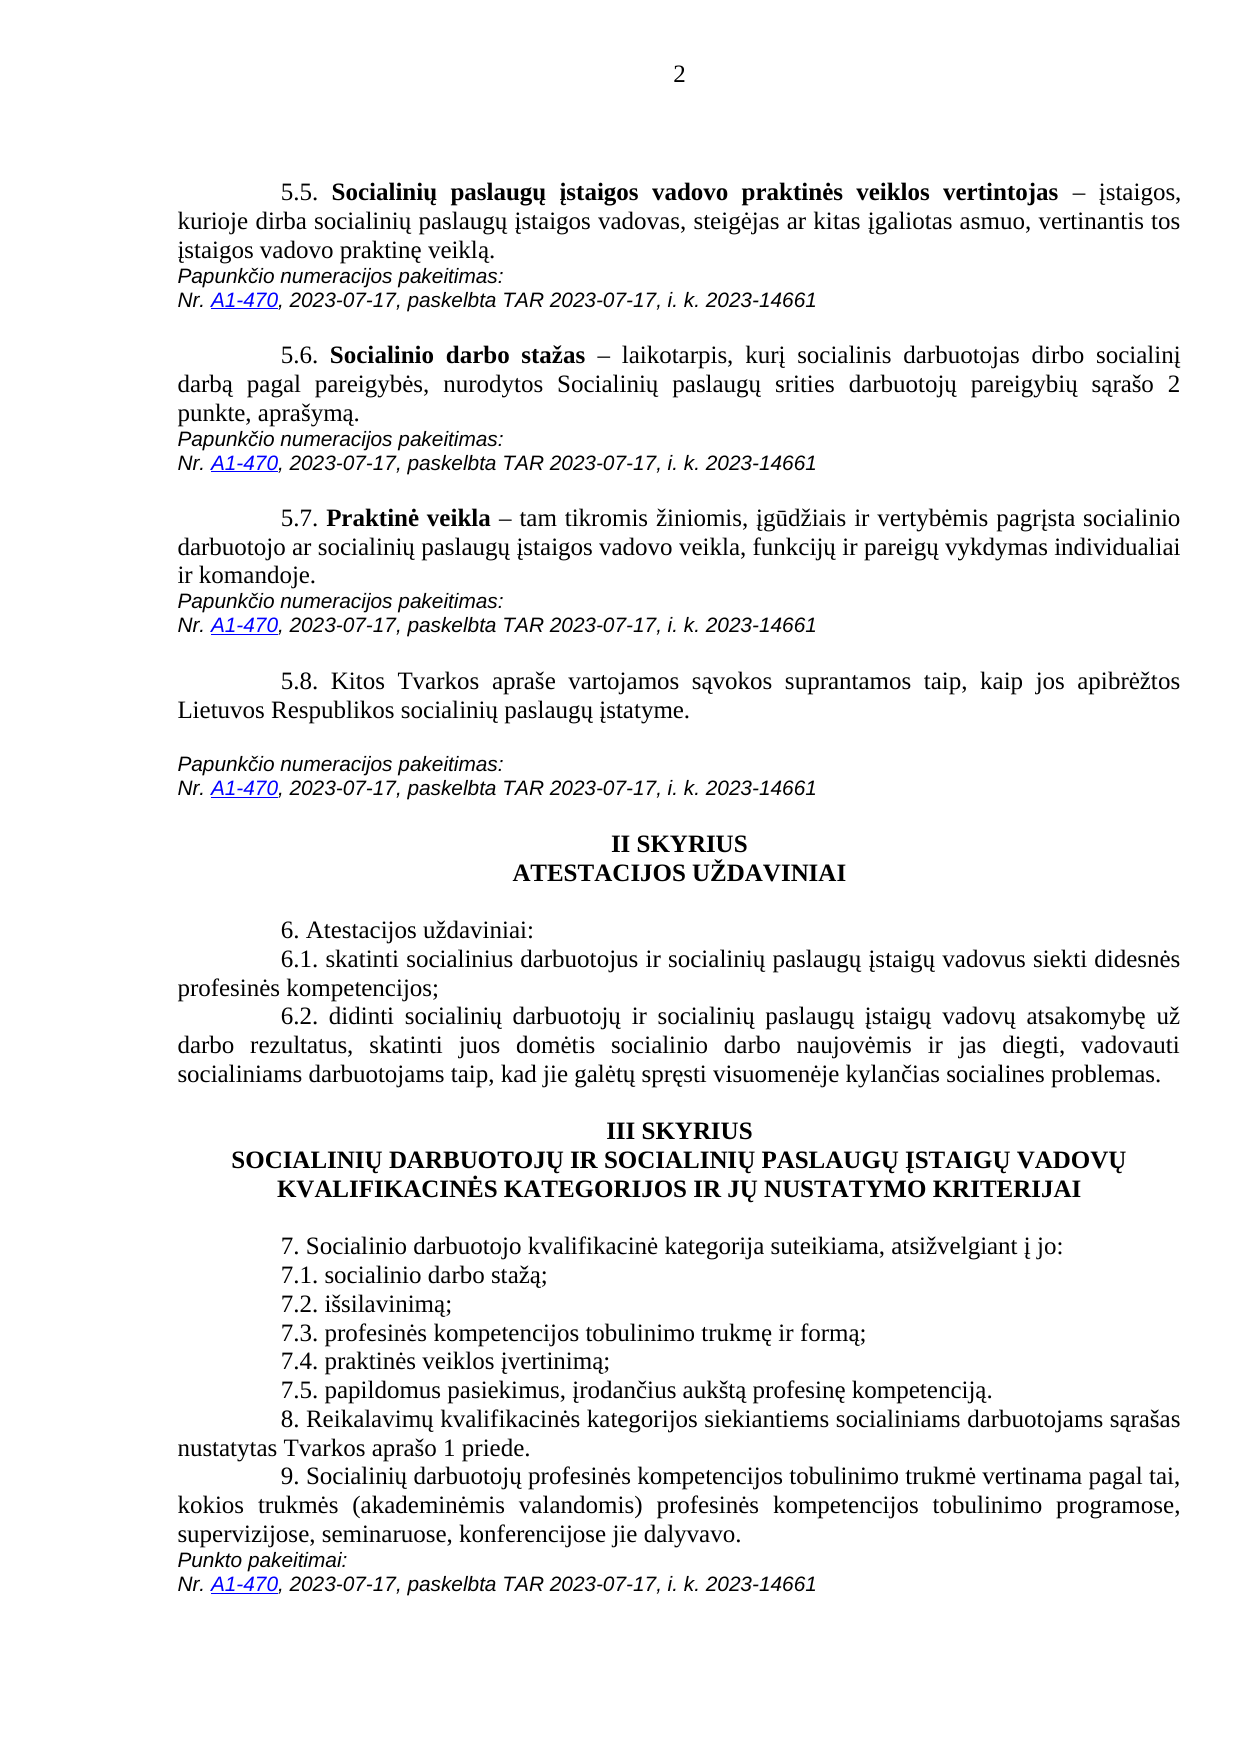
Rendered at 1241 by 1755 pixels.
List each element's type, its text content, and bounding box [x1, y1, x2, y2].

text 8. Reikalavimų kvalifikacinės kategorijos siekiantiems socialiniams darbuotojams sąrašas nustatytas Tvarkos aprašo 1 priede. [177, 1404, 1181, 1461]
text 7.5. papildomus pasiekimus, įrodančius aukštą profesinę kompetenciją. [177, 1375, 1181, 1404]
text Punkto pakeitimai: [177, 1548, 1181, 1572]
text 5.7. Praktinė veikla – tam tikromis žiniomis, įgūdžiais ir vertybėmis pagrįsta socialinio darbuotojo ar socialinių paslaugų įstaigos vadovo veikla, funkcijų ir pareigų vykdymas individualiai ir komandoje. [177, 503, 1181, 589]
text 6. Atestacijos uždaviniai: [177, 915, 1181, 944]
text 9. Socialinių darbuotojų profesinės kompetencijos tobulinimo trukmė vertinama pagal tai, kokios trukmės (akademinėmis valandomis) profesinės kompetencijos tobulinimo programose, supervizijose, seminaruose, konferencijose jie dalyvavo. [177, 1461, 1181, 1548]
text Papunkčio numeracijos pakeitimas: [177, 589, 1181, 613]
text Nr. A1-470, 2023-07-17, paskelbta TAR 2023-07-17, i. k. 2023-14661 [177, 450, 1181, 474]
text 6.1. skatinti socialinius darbuotojus ir socialinių paslaugų įstaigų vadovus siekti didesnės profesinės kompetencijos; [177, 944, 1181, 1001]
text SOCIALINIŲ DARBUOTOJŲ IR SOCIALINIŲ PASLAUGŲ ĮSTAIGŲ VADOVŲ KVALIFIKACINĖS KATEGORIJOS IR JŲ NUSTATYMO KRITERIJAI [177, 1145, 1181, 1203]
text Nr. A1-470, 2023-07-17, paskelbta TAR 2023-07-17, i. k. 2023-14661 [177, 1572, 1181, 1596]
text 7.1. socialinio darbo stažą; [177, 1260, 1181, 1289]
text 5.6. Socialinio darbo stažas – laikotarpis, kurį socialinis darbuotojas dirbo socialinį darbą pagal pareigybės, nurodytos Socialinių paslaugų srities darbuotojų pareigybių sąrašo 2 punkte, aprašymą. [177, 340, 1181, 426]
text 7.4. praktinės veiklos įvertinimą; [177, 1346, 1181, 1375]
text 7.2. išsilavinimą; [177, 1289, 1181, 1318]
text 6.2. didinti socialinių darbuotojų ir socialinių paslaugų įstaigų vadovų atsakomybę už darbo rezultatus, skatinti juos domėtis socialinio darbo naujovėmis ir jas diegti, vadovauti socialiniams darbuotojams taip, kad jie galėtų spręsti visuomenėje kylančias socialines problemas. [177, 1001, 1181, 1088]
text Nr. A1-470, 2023-07-17, paskelbta TAR 2023-07-17, i. k. 2023-14661 [177, 776, 1181, 800]
text Nr. A1-470, 2023-07-17, paskelbta TAR 2023-07-17, i. k. 2023-14661 [177, 613, 1181, 637]
text III SKYRIUS [177, 1116, 1181, 1145]
text 5.5. Socialinių paslaugų įstaigos vadovo praktinės veiklos vertintojas – įstaigos, kurioje dirba socialinių paslaugų įstaigos vadovas, steigėjas ar kitas įgaliotas asmuo, vertinantis tos įstaigos vadovo praktinę veiklą. [177, 177, 1181, 263]
text Papunkčio numeracijos pakeitimas: [177, 263, 1181, 287]
text 7. Socialinio darbuotojo kvalifikacinė kategorija suteikiama, atsižvelgiant į jo: [177, 1231, 1181, 1260]
text 5.8. Kitos Tvarkos apraše vartojamos sąvokos suprantamos taip, kaip jos apibrėžtos Lietuvos Respublikos socialinių paslaugų įstatyme. [177, 666, 1181, 723]
text Papunkčio numeracijos pakeitimas: [177, 426, 1181, 450]
text II SKYRIUS [177, 829, 1181, 858]
text Nr. A1-470, 2023-07-17, paskelbta TAR 2023-07-17, i. k. 2023-14661 [177, 287, 1181, 311]
text 7.3. profesinės kompetencijos tobulinimo trukmę ir formą; [177, 1318, 1181, 1346]
text Papunkčio numeracijos pakeitimas: [177, 752, 1181, 776]
text ATESTACIJOS UŽDAVINIAI [177, 858, 1181, 886]
